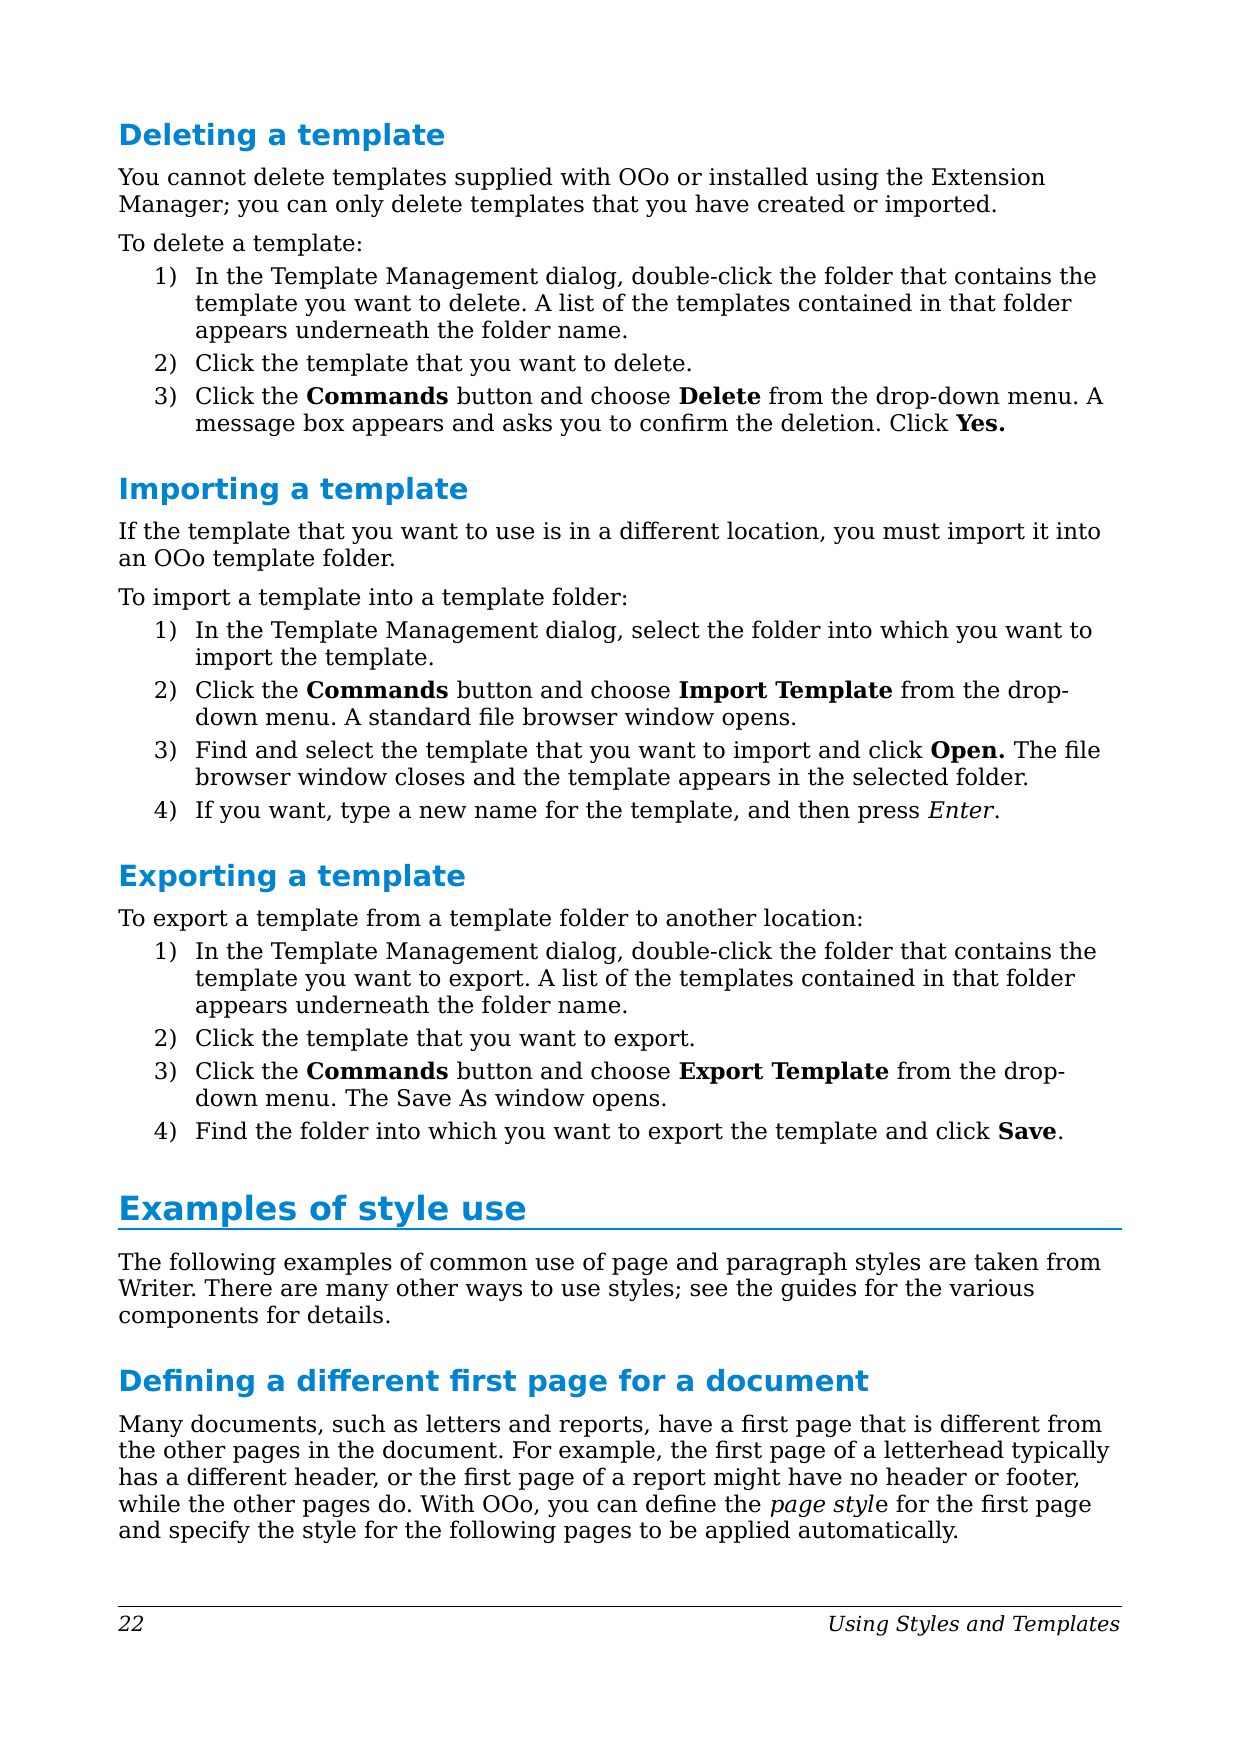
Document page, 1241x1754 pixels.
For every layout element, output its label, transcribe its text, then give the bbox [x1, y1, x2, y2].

list Click the template that you want to delete. [177, 350, 1122, 376]
list To import a template into a template folder: [118, 584, 1122, 611]
subtitle Examples of style use [118, 1189, 1122, 1228]
text The following examples of common use of page and paragraph styles are taken from Writer. There are many other ways to use styles; see the guides for the various components for details. [118, 1249, 1122, 1329]
text You cannot delete templates supplied with OOo or installed using the Extension Manager; you can only delete templates that you have created or imported. [118, 164, 1122, 218]
list If you want, type a new name for the template, and then press Enter. [177, 797, 1122, 823]
list To export a template from a template folder to another location: [118, 905, 1122, 932]
subtitle Exporting a template [118, 859, 1122, 893]
subtitle Defining a different first page for a document [118, 1364, 1122, 1398]
text Many documents, such as letters and reports, have a first page that is different from the other pages in the document. For example, the first page of a letterhead typically has a different header, or the first page of a report might have no header or footer, while the other pages do. With OOo, you can define the page style for the first page and specify the style for the following pages to be applied automatically. [118, 1411, 1122, 1544]
list Click the Commands button and choose Import Template from the drop-down menu. A standard file browser window opens. [177, 677, 1122, 731]
subtitle Deleting a template [118, 118, 1122, 152]
subtitle Importing a template [118, 472, 1122, 506]
list In the Template Management dialog, double-click the folder that contains the template you want to export. A list of the templates contained in that folder appears underneath the folder name. [177, 938, 1122, 1018]
list Find the folder into which you want to export the template and click Save. [177, 1118, 1122, 1145]
list Find and select the template that you want to import and click Open. The file browser window closes and the template appears in the selected folder. [177, 737, 1122, 791]
text If the template that you want to use is in a different location, you must import it into an OOo template folder. [118, 518, 1122, 572]
list Click the Commands button and choose Delete from the drop-down menu. A message box appears and asks you to confirm the deletion. Click Yes. [177, 383, 1122, 437]
list In the Template Management dialog, select the folder into which you want to import the template. [177, 617, 1122, 671]
list Click the Commands button and choose Export Template from the drop-down menu. The Save As window opens. [177, 1058, 1122, 1112]
list In the Template Management dialog, double-click the folder that contains the template you want to delete. A list of the templates contained in that folder appears underneath the folder name. [177, 263, 1122, 343]
list Click the template that you want to export. [177, 1025, 1122, 1051]
list To delete a template: [118, 230, 1122, 257]
